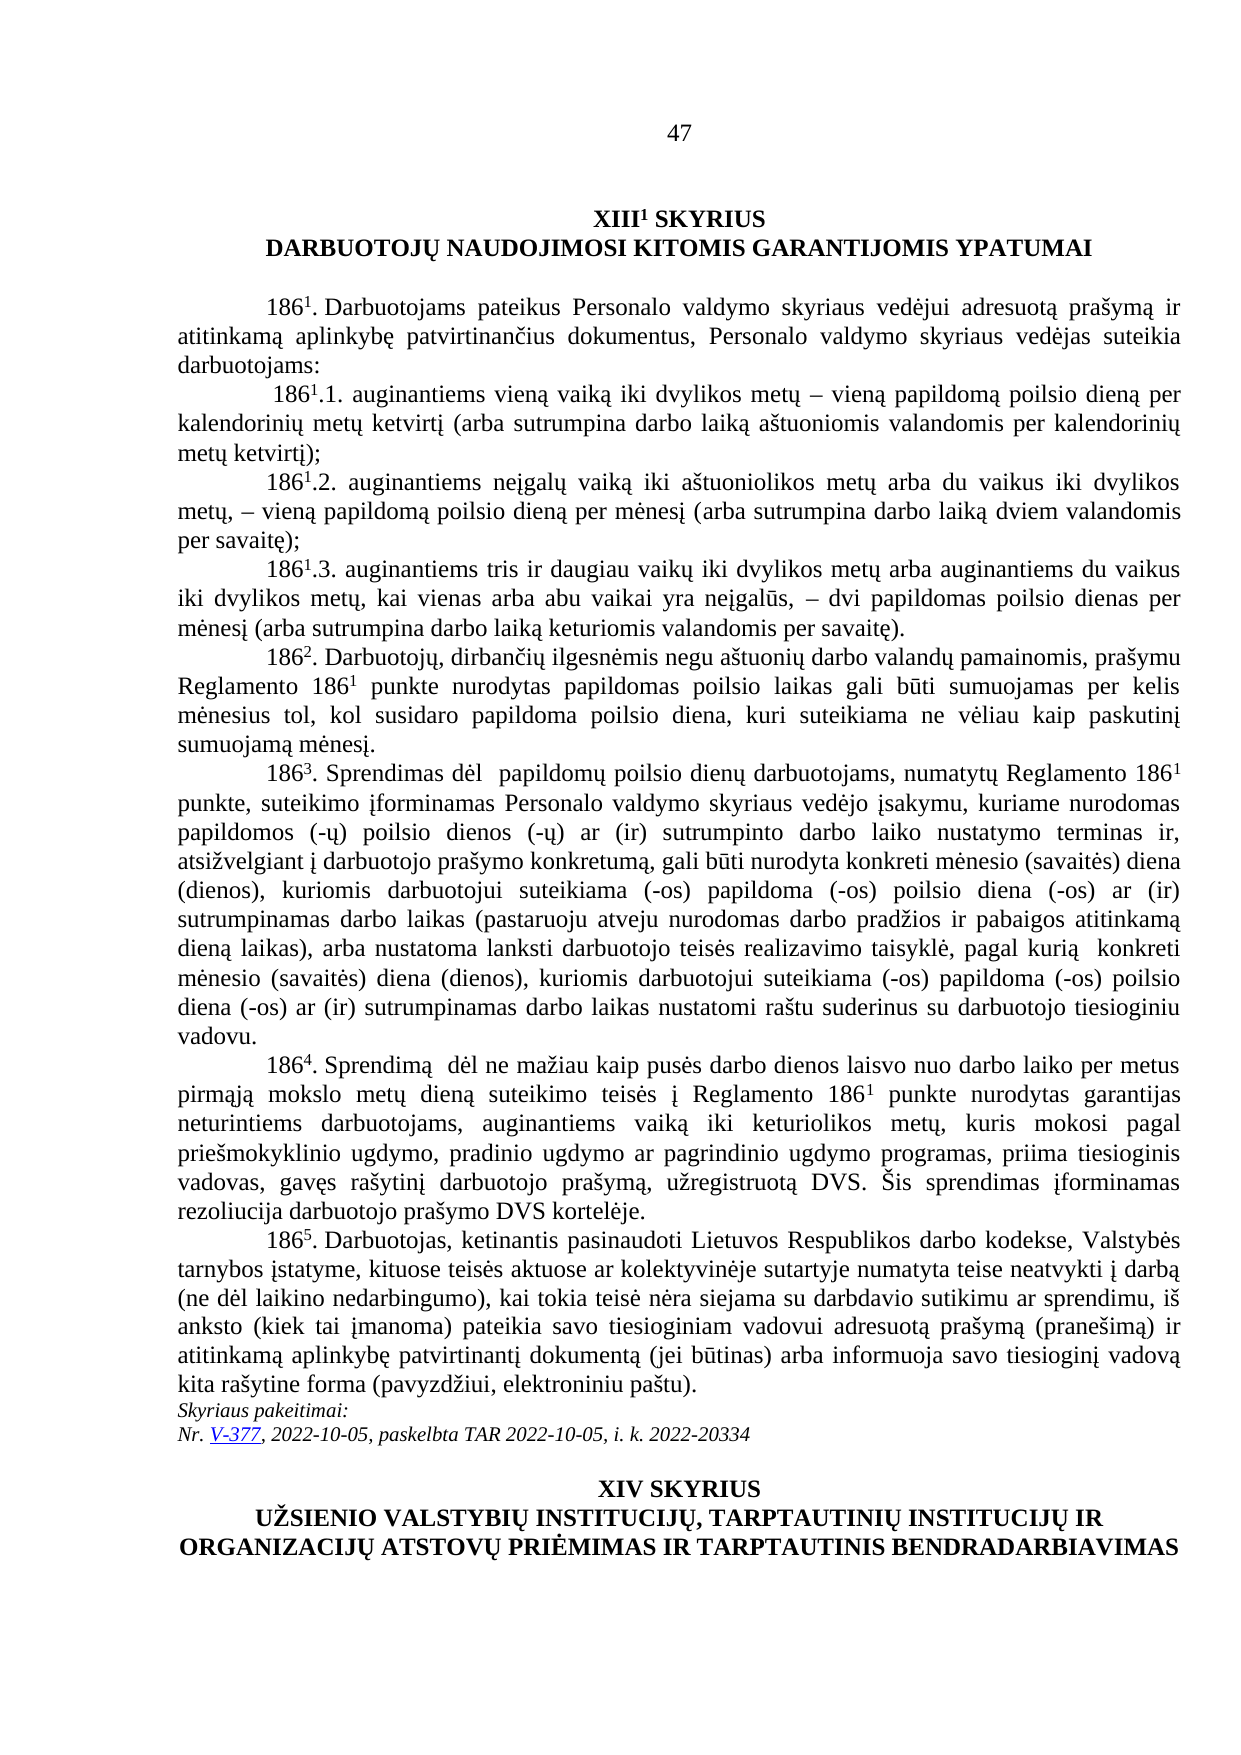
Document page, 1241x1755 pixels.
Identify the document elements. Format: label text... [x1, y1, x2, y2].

text 1861.2. auginantiems neįgalų vaiką iki aštuoniolikos metų arba du vaikus iki dvylikos metų, – vieną papildomą poilsio dieną per mėnesį (arba sutrumpina darbo laiką dviem valandomis per savaitę); [177, 467, 1181, 554]
text Skyriaus pakeitimai: [177, 1398, 1181, 1422]
text 1865. Darbuotojas, ketinantis pasinaudoti Lietuvos Respublikos darbo kodekse, Valstybės tarnybos įstatyme, kituose teisės aktuose ar kolektyvinėje sutartyje numatyta teise neatvykti į darbą (ne dėl laikino nedarbingumo), kai tokia teisė nėra siejama su darbdavio sutikimu ar sprendimu, iš anksto (kiek tai įmanoma) pateikia savo tiesioginiam vadovui adresuotą prašymą (pranešimą) ir atitinkamą aplinkybę patvirtinantį dokumentą (jei būtinas) arba informuoja savo tiesioginį vadovą kita rašytine forma (pavyzdžiui, elektroniniu paštu). [177, 1225, 1181, 1398]
text 1862. Darbuotojų, dirbančių ilgesnėmis negu aštuonių darbo valandų pamainomis, prašymu Reglamento 1861 punkte nurodytas papildomas poilsio laikas gali būti sumuojamas per kelis mėnesius tol, kol susidaro papildoma poilsio diena, kuri suteikiama ne vėliau kaip paskutinį sumuojamą mėnesį. [177, 642, 1181, 758]
text XIII1 SKYRIUS [177, 204, 1181, 233]
text DARBUOTOJŲ NAUDOJIMOSI KITOMIS GARANTIJOMIS YPATUMAI [177, 233, 1181, 263]
text UŽSIENIO VALSTYBIŲ INSTITUCIJŲ, TARPTAUTINIŲ INSTITUCIJŲ IR ORGANIZACIJŲ ATSTOVŲ PRIĖMIMAS IR TARPTAUTINIS BENDRADARBIAVIMAS [177, 1503, 1181, 1561]
text 1861. Darbuotojams pateikus Personalo valdymo skyriaus vedėjui adresuotą prašymą ir atitinkamą aplinkybę patvirtinančius dokumentus, Personalo valdymo skyriaus vedėjas suteikia darbuotojams: [177, 292, 1181, 379]
text XIV SKYRIUS [177, 1474, 1181, 1503]
text 1863. Sprendimas dėl papildomų poilsio dienų darbuotojams, numatytų Reglamento 1861 punkte, suteikimo įforminamas Personalo valdymo skyriaus vedėjo įsakymu, kuriame nurodomas papildomos (-ų) poilsio dienos (-ų) ar (ir) sutrumpinto darbo laiko nustatymo terminas ir, atsižvelgiant į darbuotojo prašymo konkretumą, gali būti nurodyta konkreti mėnesio (savaitės) diena (dienos), kuriomis darbuotojui suteikiama (-os) papildoma (-os) poilsio diena (-os) ar (ir) sutrumpinamas darbo laikas (pastaruoju atveju nurodomas darbo pradžios ir pabaigos atitinkamą dieną laikas), arba nustatoma lanksti darbuotojo teisės realizavimo taisyklė, pagal kurią konkreti mėnesio (savaitės) diena (dienos), kuriomis darbuotojui suteikiama (-os) papildoma (-os) poilsio diena (-os) ar (ir) sutrumpinamas darbo laikas nustatomi raštu suderinus su darbuotojo tiesioginiu vadovu. [177, 758, 1181, 1050]
text 1861.1. auginantiems vieną vaiką iki dvylikos metų – vieną papildomą poilsio dieną per kalendorinių metų ketvirtį (arba sutrumpina darbo laiką aštuoniomis valandomis per kalendorinių metų ketvirtį); [177, 379, 1181, 467]
text 1861.3. auginantiems tris ir daugiau vaikų iki dvylikos metų arba auginantiems du vaikus iki dvylikos metų, kai vienas arba abu vaikai yra neįgalūs, – dvi papildomas poilsio dienas per mėnesį (arba sutrumpina darbo laiką keturiomis valandomis per savaitę). [177, 554, 1181, 642]
text 1864. Sprendimą dėl ne mažiau kaip pusės darbo dienos laisvo nuo darbo laiko per metus pirmąją mokslo metų dieną suteikimo teisės į Reglamento 1861 punkte nurodytas garantijas neturintiems darbuotojams, auginantiems vaiką iki keturiolikos metų, kuris mokosi pagal priešmokyklinio ugdymo, pradinio ugdymo ar pagrindinio ugdymo programas, priima tiesioginis vadovas, gavęs rašytinį darbuotojo prašymą, užregistruotą DVS. Šis sprendimas įforminamas rezoliucija darbuotojo prašymo DVS kortelėje. [177, 1050, 1181, 1225]
text Nr. V-377, 2022-10-05, paskelbta TAR 2022-10-05, i. k. 2022-20334 [177, 1422, 1181, 1446]
